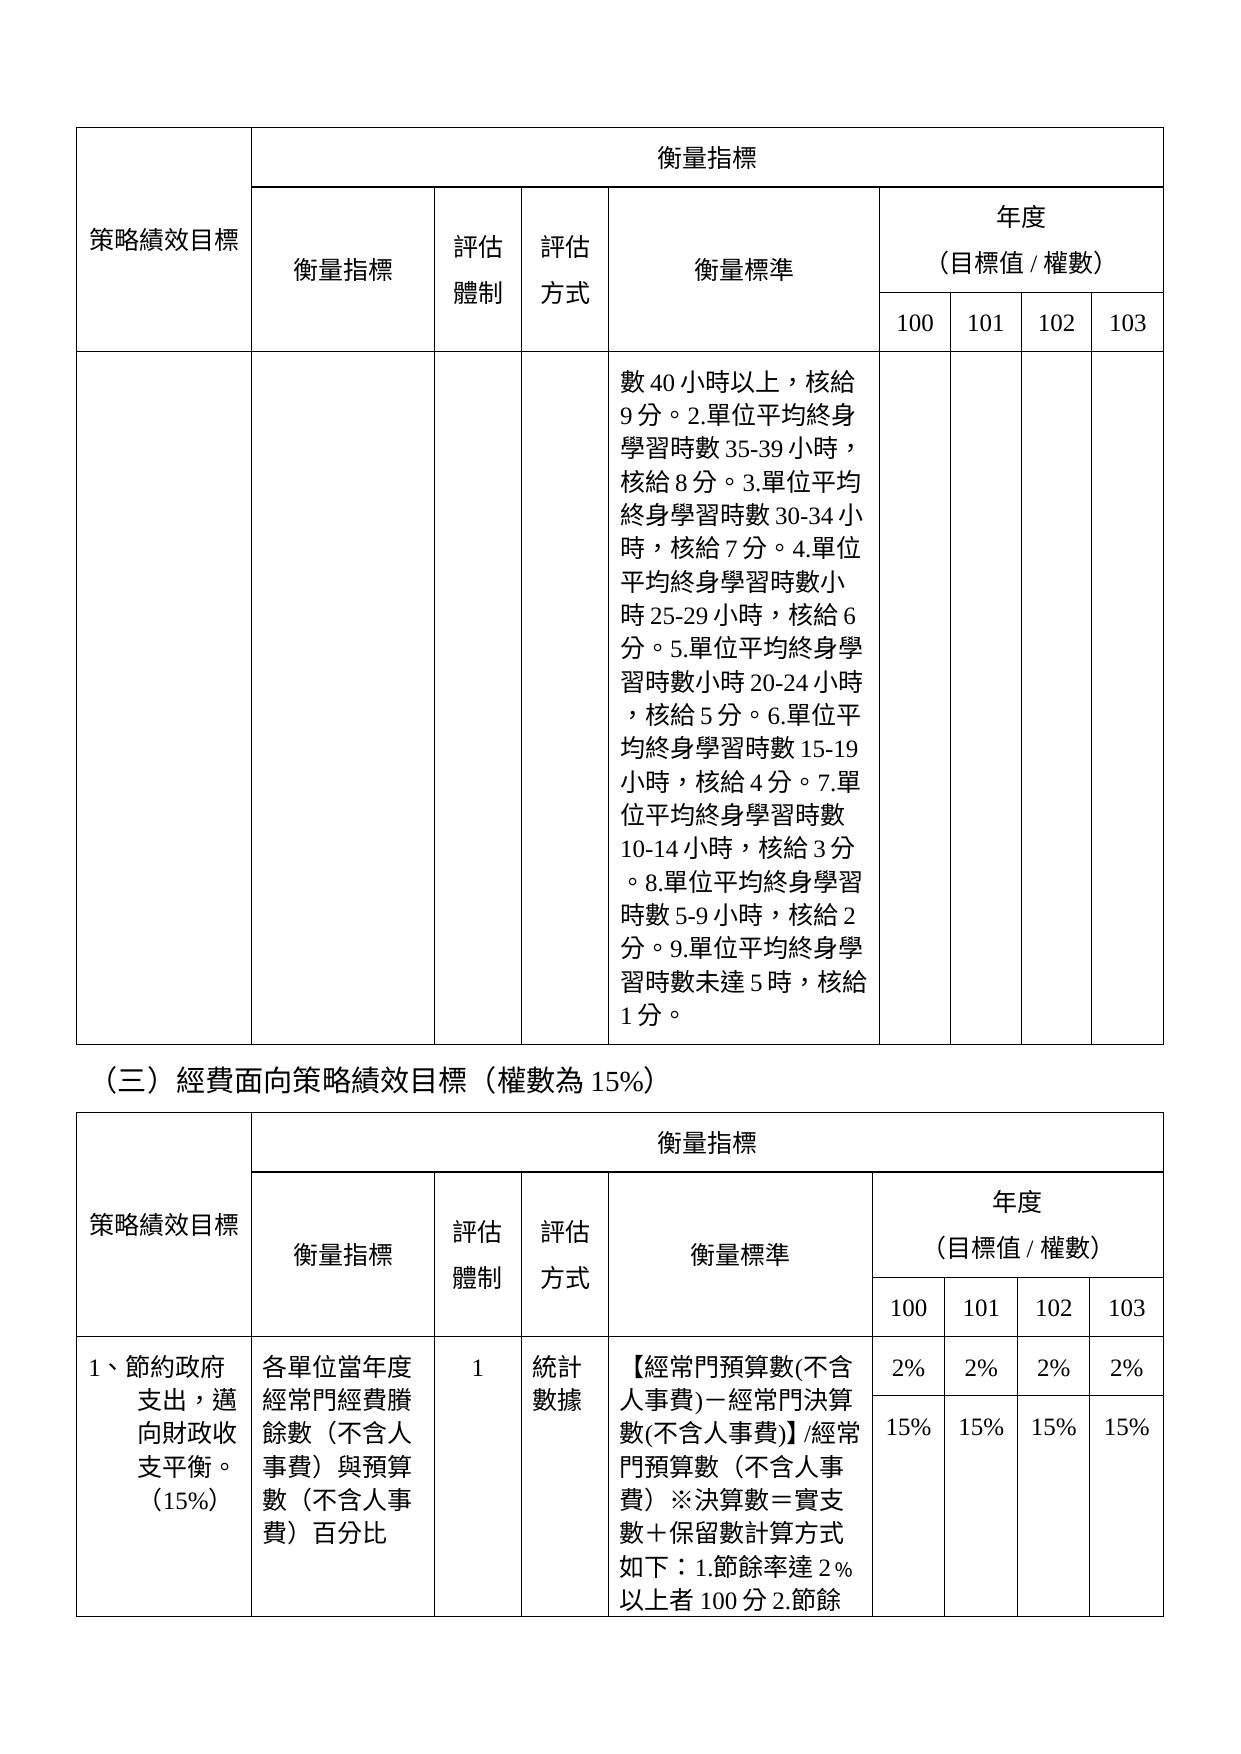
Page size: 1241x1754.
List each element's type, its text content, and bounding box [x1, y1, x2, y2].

table_cell 15% [1018, 1396, 1089, 1616]
text （三）經費面向策略績效目標（權數為15%） [88, 1057, 1152, 1099]
table_cell 評估 體制 [435, 188, 521, 351]
table_cell 衡量指標 [252, 188, 434, 351]
table_cell 評估 體制 [435, 1173, 521, 1336]
table_cell 15% [1090, 1396, 1163, 1616]
table_cell [522, 352, 608, 1044]
table_cell 統計數據 [522, 1337, 608, 1616]
table_cell 100 [873, 1278, 944, 1336]
table_cell 103 [1090, 1278, 1163, 1336]
table_cell 衡量指標 [252, 1173, 434, 1336]
table_cell 100 [880, 293, 950, 351]
table_cell 101 [951, 293, 1021, 351]
table_cell [880, 352, 950, 1044]
table_cell 評估 方式 [522, 1173, 608, 1336]
table_cell 評估 方式 [522, 188, 608, 351]
table_cell [435, 352, 521, 1044]
table_cell 15% [945, 1396, 1017, 1616]
table_cell [1092, 352, 1163, 1044]
table_cell 15% [873, 1396, 944, 1616]
table_cell 年度 （目標值 / 權數） [880, 188, 1163, 292]
table_cell 1 [435, 1337, 521, 1616]
table_cell 102 [1018, 1278, 1089, 1336]
table_cell 節約政府支出，邁向財政收支平衡。（15%） [77, 1337, 251, 1616]
table_cell 2% [1090, 1337, 1163, 1395]
table_cell [1022, 352, 1091, 1044]
table_cell [951, 352, 1021, 1044]
table_cell 衡量標準 [609, 188, 879, 351]
table_header 衡量指標 [252, 1113, 1163, 1171]
table_cell 各單位當年度經常門經費賸餘數（不含人事費）與預算數（不含人事費）百分比 [252, 1337, 434, 1616]
table_cell 102 [1022, 293, 1091, 351]
table_cell [77, 352, 251, 1044]
table_cell 【經常門預算數(不含人事費)－經常門決算數(不含人事費)】/經常門預算數（不含人事費）※決算數＝實支數＋保留數計算方式如下：1.節餘率達2﹪以上者100分2.節餘 [609, 1337, 872, 1616]
table_cell 2% [1018, 1337, 1089, 1395]
table_cell 衡量標準 [609, 1173, 872, 1336]
table_cell 103 [1092, 293, 1163, 351]
table_header 衡量指標 [252, 128, 1163, 186]
table_cell 年度 （目標值 / 權數） [873, 1173, 1163, 1277]
table_cell 101 [945, 1278, 1017, 1336]
table_header 策略績效目標 [77, 1113, 251, 1336]
table_cell 2% [873, 1337, 944, 1395]
table_cell 2% [945, 1337, 1017, 1395]
table_cell 數40小時以上，核給9分。2.單位平均終身學習時數35-39小時，核給8分。3.單位平均終身學習時數30-34小時，核給7分。4.單位平均終身學習時數小時25-29小時，核給6分。5.單位平均終身學習時數小時20-24小時，核給5分。6.單位平均終身學習時數15-19小時，核給4分。7.單位平均終身學習時數10-14小時，核給3分。8.單位平均終身學習時數5-9小時，核給2分。9.單位平均終身學習時數未達5時，核給1分。 [609, 352, 879, 1044]
table_cell [252, 352, 434, 1044]
table_header 策略績效目標 [77, 128, 251, 351]
